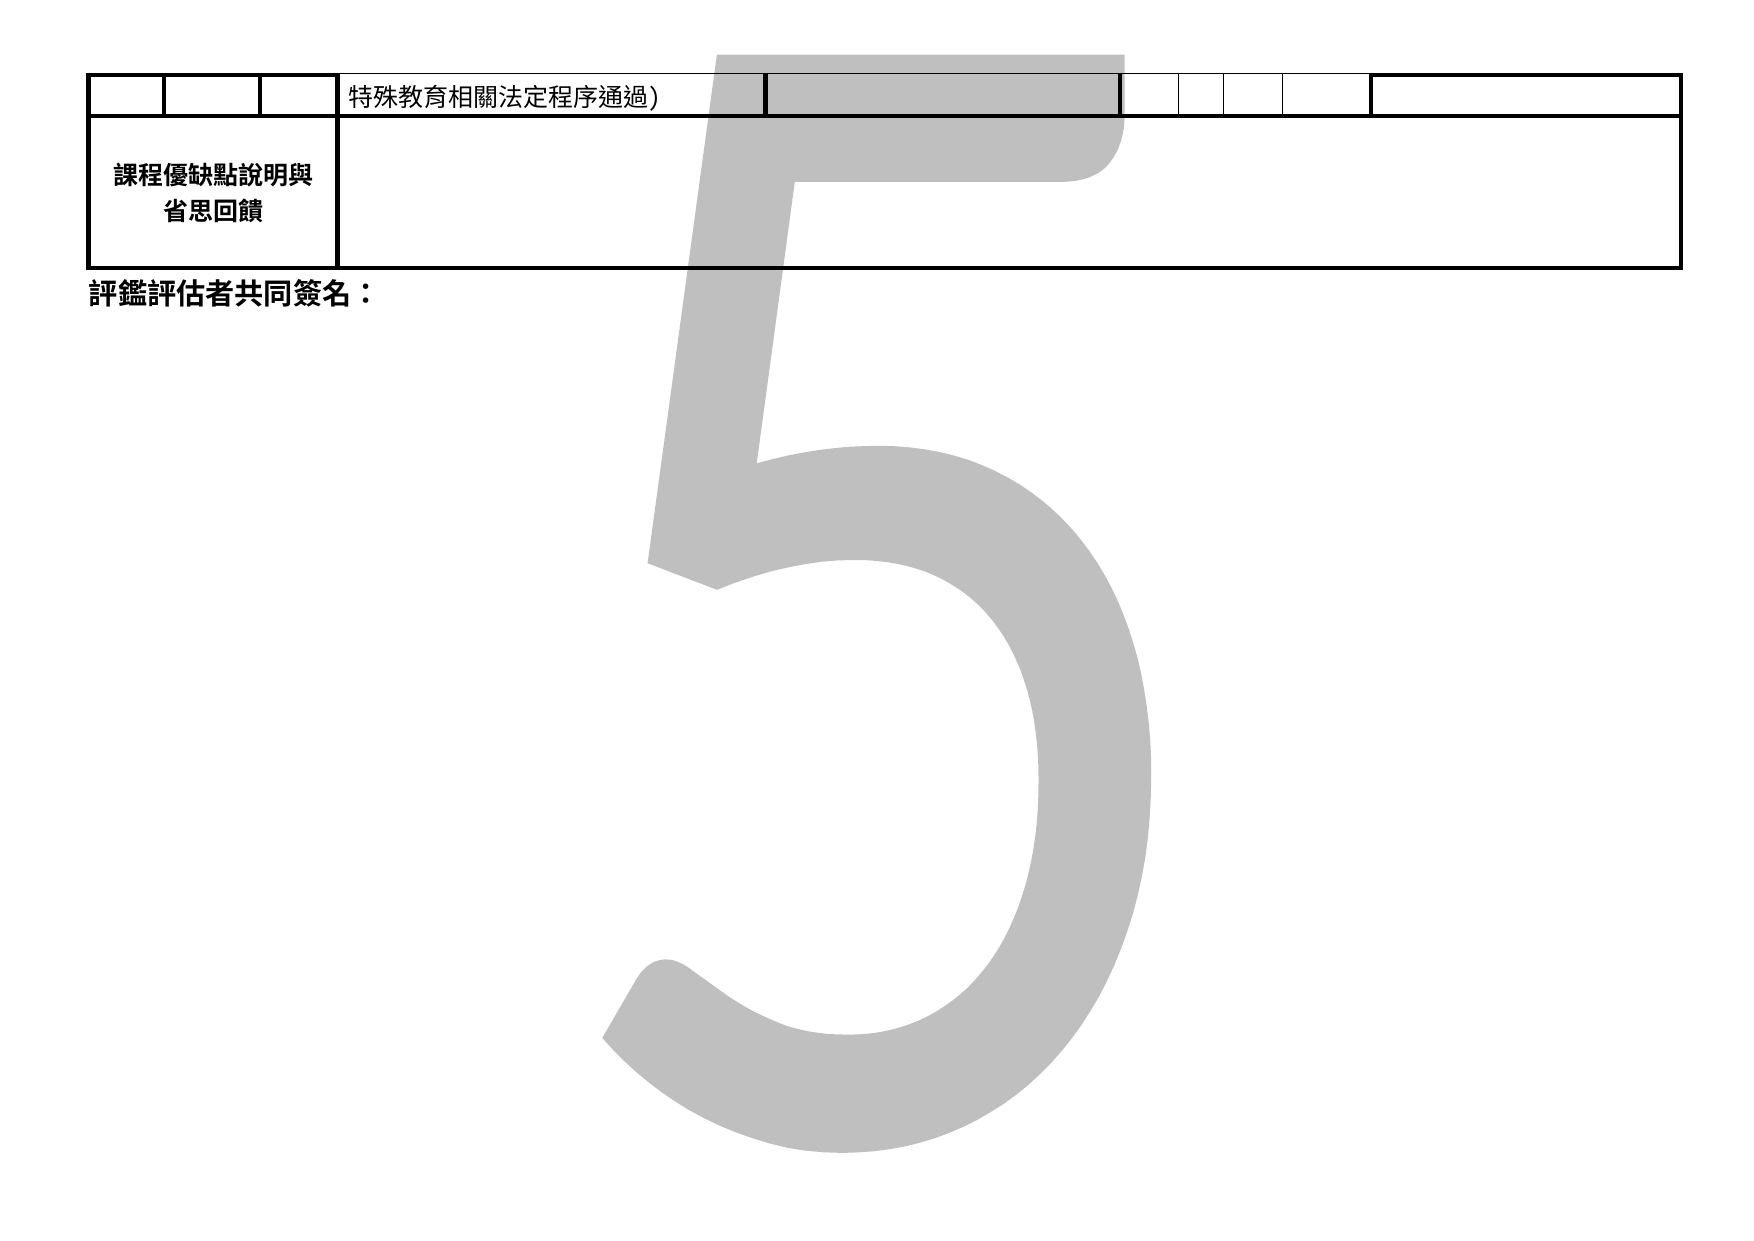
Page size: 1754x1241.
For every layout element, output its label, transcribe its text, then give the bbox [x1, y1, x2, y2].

table_cell [262, 77, 335, 113]
text 評鑑評估者共同簽名： [89, 270, 687, 312]
table_cell [1224, 74, 1282, 113]
table_cell [1373, 77, 1679, 113]
table_cell [1179, 74, 1223, 113]
table_cell [784, 118, 1679, 266]
table_cell [91, 77, 162, 113]
table_cell [166, 77, 258, 113]
table_cell [1283, 74, 1369, 113]
table_cell 課程優缺點說明與 省思回饋 [91, 118, 335, 266]
table_cell [340, 118, 708, 266]
table_cell [1125, 74, 1178, 113]
table_cell 規劃與設計經由學校課程發展委員會審議通過。(特殊需求類課程，並經特殊教育相關法定程序通過) [340, 74, 714, 113]
text [778, 270, 1665, 312]
